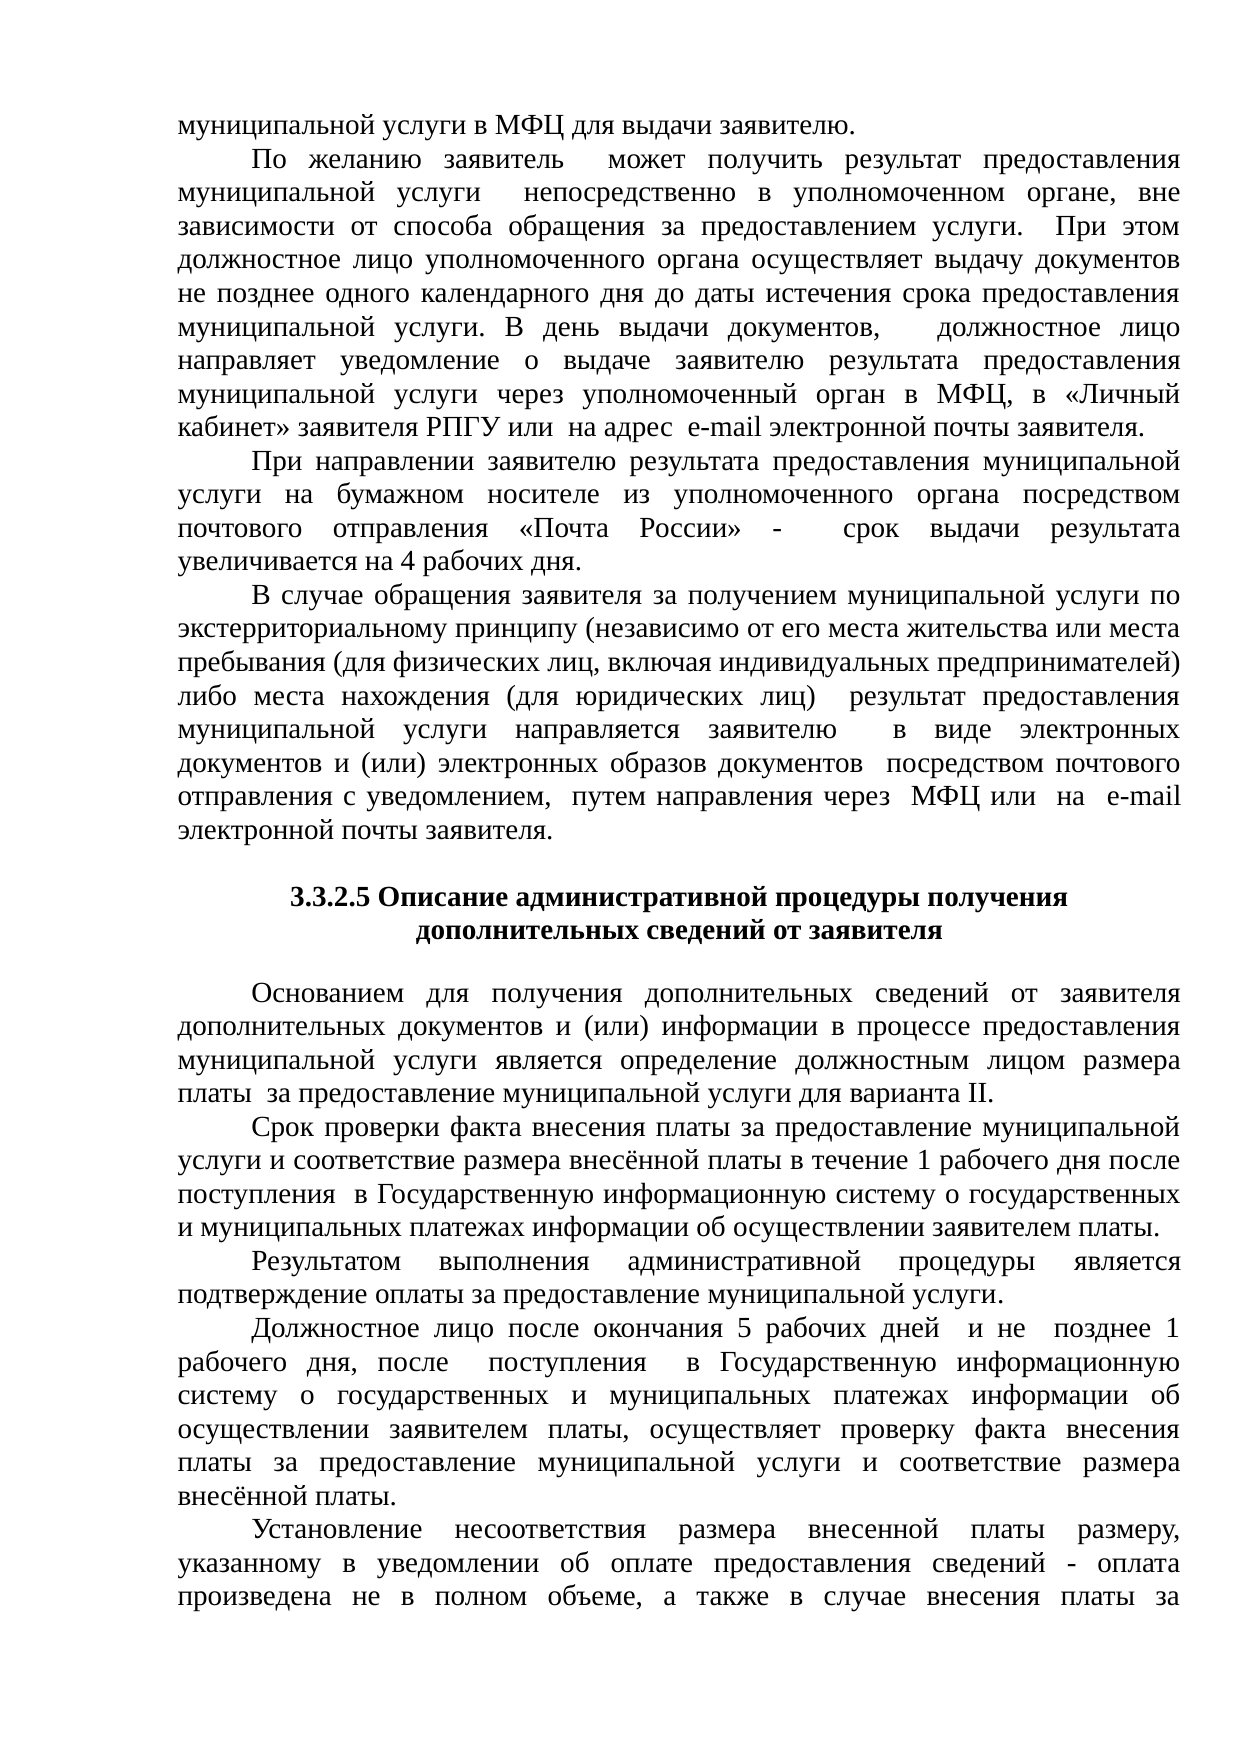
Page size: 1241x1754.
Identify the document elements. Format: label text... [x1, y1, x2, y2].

text При направлении заявителю результата предоставления муниципальной услуги на бумажном носителе из уполномоченного органа посредством почтового отправления «Почта России» - срок выдачи результата увеличивается на 4 рабочих дня. [177, 443, 1181, 577]
text Установление несоответствия размера внесенной платы размеру, указанному в уведомлении об оплате предоставления сведений - оплата произведена не в полном объеме, а также в случае внесения платы за [177, 1511, 1181, 1612]
text Должностное лицо после окончания 5 рабочих дней и не позднее 1 рабочего дня, после поступления в Государственную информационную систему о государственных и муниципальных платежах информации об осуществлении заявителем платы, осуществляет проверку факта внесения платы за предоставление муниципальной услуги и соответствие размера внесённой платы. [177, 1310, 1181, 1511]
text По желанию заявитель может получить результат предоставления муниципальной услуги непосредственно в уполномоченном органе, вне зависимости от способа обращения за предоставлением услуги. При этом должностное лицо уполномоченного органа осуществляет выдачу документов не позднее одного календарного дня до даты истечения срока предоставления муниципальной услуги. В день выдачи документов, должностное лицо направляет уведомление о выдаче заявителю результата предоставления муниципальной услуги через уполномоченный орган в МФЦ, в «Личный кабинет» заявителя РПГУ или на адрес e-mail электронной почты заявителя. [177, 141, 1181, 443]
text муниципальной услуги в МФЦ для выдачи заявителю. [177, 107, 1181, 141]
text В случае обращения заявителя за получением муниципальной услуги по экстерриториальному принципу (независимо от его места жительства или места пребывания (для физических лиц, включая индивидуальных предпринимателей) либо места нахождения (для юридических лиц) результат предоставления муниципальной услуги направляется заявителю в виде электронных документов и (или) электронных образов документов посредством почтового отправления с уведомлением, путем направления через МФЦ или на e-mail электронной почты заявителя. [177, 577, 1181, 845]
text Срок проверки факта внесения платы за предоставление муниципальной услуги и соответствие размера внесённой платы в течение 1 рабочего дня после поступления в Государственную информационную систему о государственных и муниципальных платежах информации об осуществлении заявителем платы. [177, 1109, 1181, 1243]
text 3.3.2.5 Описание административной процедуры получения дополнительных сведений от заявителя [177, 879, 1181, 946]
text Основанием для получения дополнительных сведений от заявителя дополнительных документов и (или) информации в процессе предоставления муниципальной услуги является определение должностным лицом размера платы за предоставление муниципальной услуги для варианта II. [177, 975, 1181, 1109]
text Результатом выполнения административной процедуры является подтверждение оплаты за предоставление муниципальной услуги. [177, 1243, 1181, 1310]
